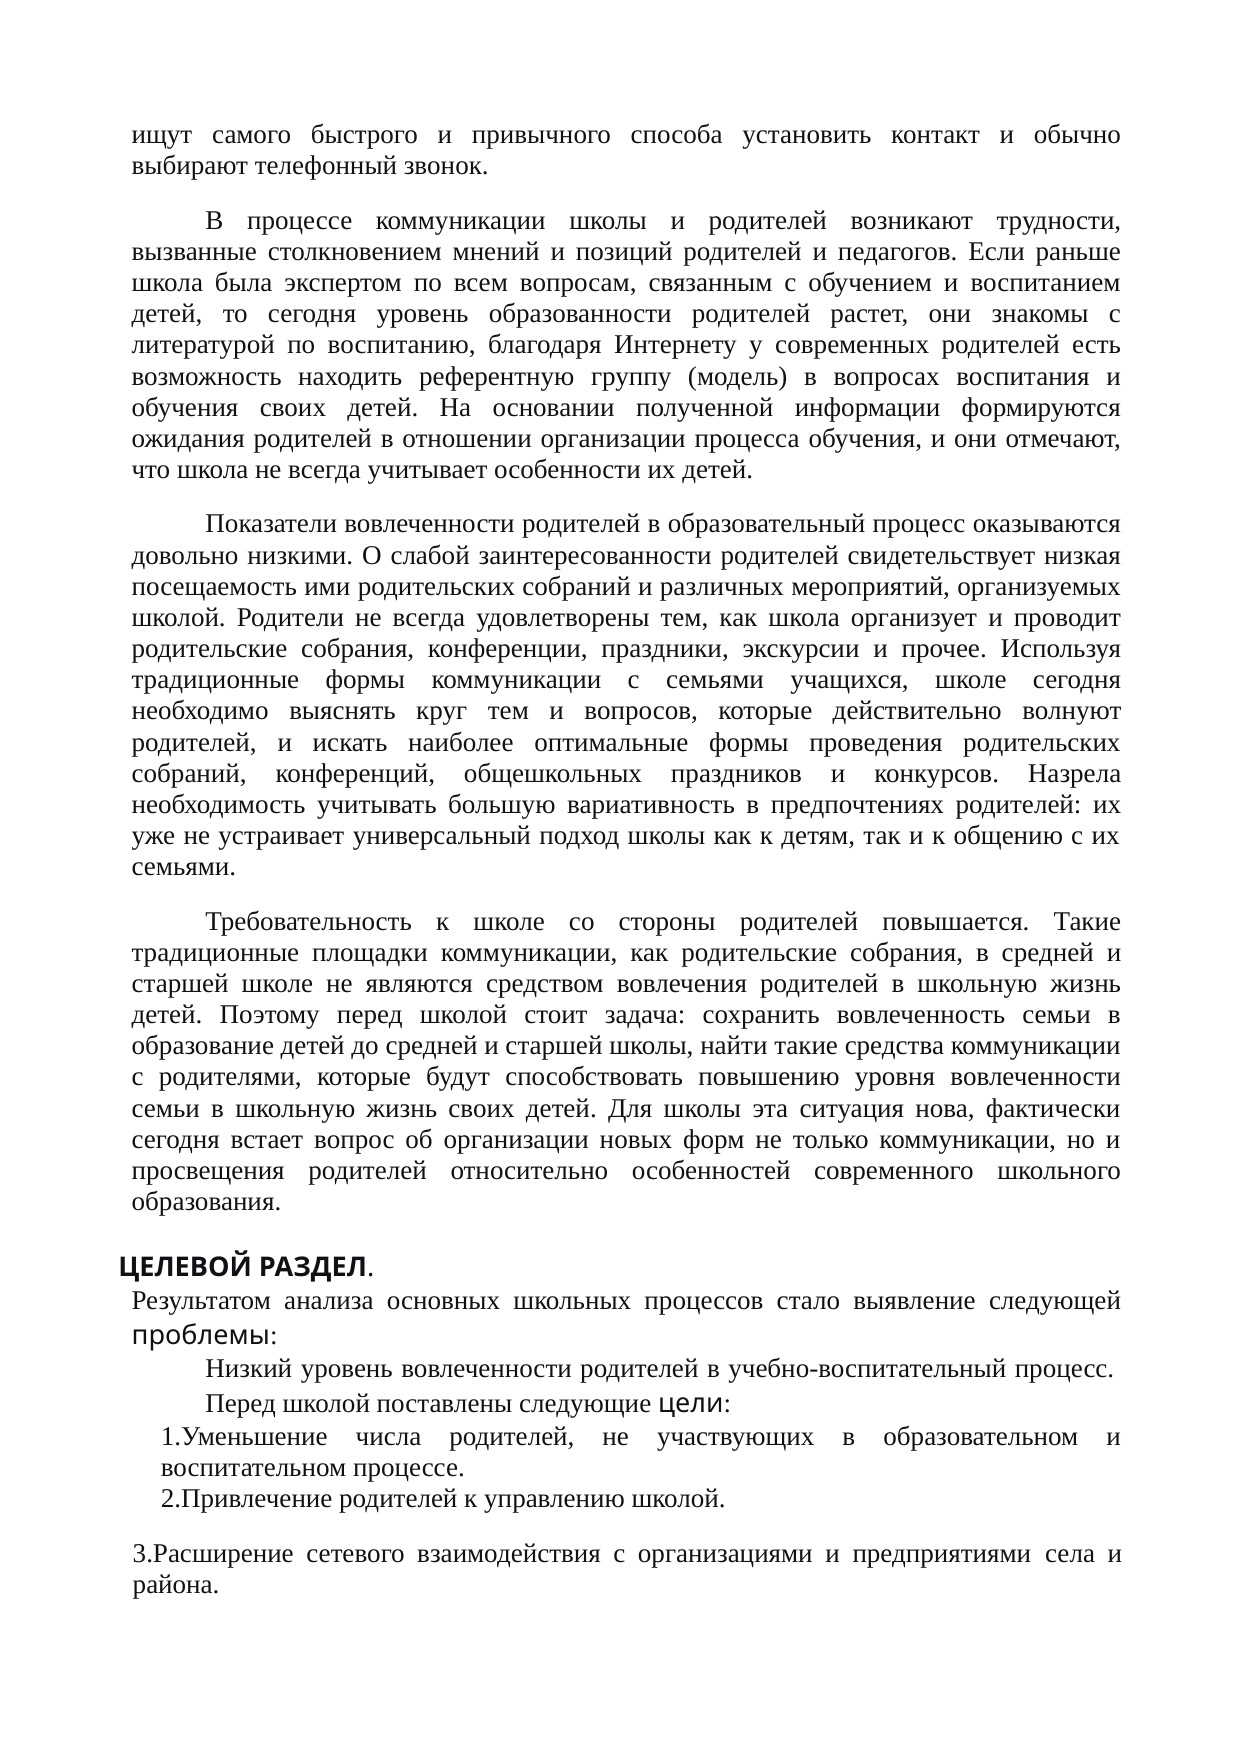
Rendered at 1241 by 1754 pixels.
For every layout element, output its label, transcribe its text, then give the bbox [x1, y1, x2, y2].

text Результатом анализа основных школьных процессов стало выявление следующей проблемы: [131, 1284, 1122, 1352]
text 1.Уменьшение числа родителей, не участвующих в образовательном и воспитательном процессе. [161, 1420, 1122, 1483]
text ЦЕЛЕВОЙ РАЗДЕЛ. [118, 1247, 1122, 1284]
text 2.Привлечение родителей к управлению школой. [161, 1483, 1122, 1514]
text В процессе коммуникации школы и родителей возникают трудности, вызванные столкновением мнений и позиций родителей и педагогов. Если раньше школа была экспертом по всем вопросам, связанным с обучением и воспитанием детей, то сегодня уровень образованности родителей растет, они знакомы с литературой по воспитанию, благодаря Интернету у современных родителей есть возможность находить референтную группу (модель) в вопросах воспитания и обучения своих детей. На основании полученной информации формируются ожидания родителей в отношении организации процесса обучения, и они отмечают, что школа не всегда учитывает особенности их детей. [131, 204, 1122, 484]
text Требовательность к школе со стороны родителей повышается. Такие традиционные площадки коммуникации, как родительские собрания, в средней и старшей школе не являются средством вовлечения родителей в школьную жизнь детей. Поэтому перед школой стоит задача: сохранить вовлеченность семьи в образование детей до средней и старшей школы, найти такие средства коммуникации с родителями, которые будут способствовать повышению уровня вовлеченности семьи в школьную жизнь своих детей. Для школы эта ситуация нова, фактически сегодня встает вопрос об организации новых форм не только коммуникации, но и просвещения родителей относительно особенностей современного школьного образования. [131, 905, 1122, 1216]
text 3.Расширение сетевого взаимодействия с организациями и предприятиями села и района. [132, 1537, 1122, 1599]
text ищут самого быстрого и привычного способа установить контакт и обычно выбирают телефонный звонок. [131, 118, 1122, 180]
text Низкий уровень вовлеченности родителей в учебно-воспитательный процесс. Перед школой поставлены следующие цели: [205, 1352, 1122, 1420]
text Показатели вовлеченности родителей в образовательный процесс оказываются довольно низкими. О слабой заинтересованности родителей свидетельствует низкая посещаемость ими родительских собраний и различных мероприятий, организуемых школой. Родители не всегда удовлетворены тем, как школа организует и проводит родительские собрания, конференции, праздники, экскурсии и прочее. Используя традиционные формы коммуникации с семьями учащихся, школе сегодня необходимо выяснять круг тем и вопросов, которые действительно волнуют родителей, и искать наиболее оптимальные формы проведения родительских собраний, конференций, общешкольных праздников и конкурсов. Назрела необходимость учитывать большую вариативность в предпочтениях родителей: их уже не устраивает универсальный подход школы как к детям, так и к общению с их семьями. [131, 508, 1122, 881]
